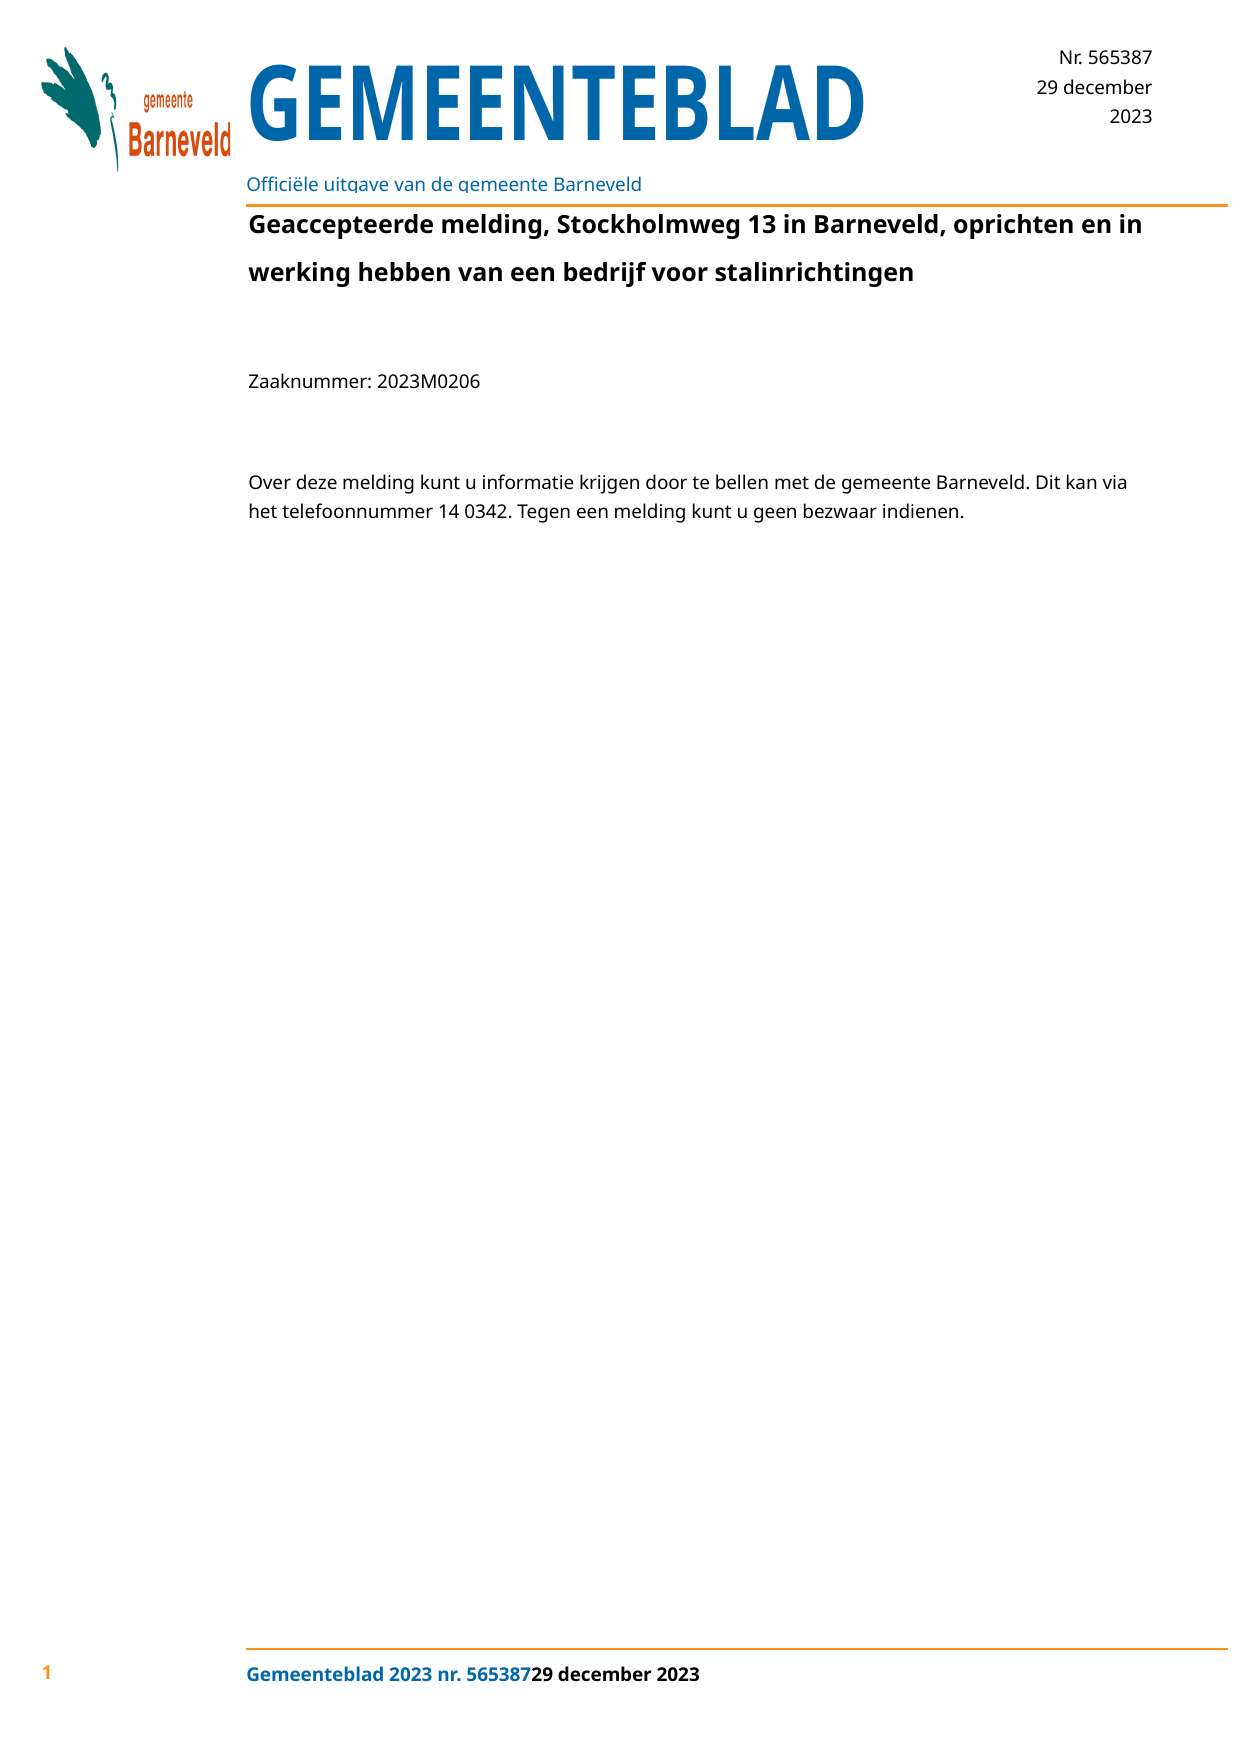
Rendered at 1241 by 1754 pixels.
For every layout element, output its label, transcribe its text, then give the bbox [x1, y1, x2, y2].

picture [41, 47, 231, 172]
text Zaaknummer: 2023M0206 [248, 368, 1152, 394]
text Over deze melding kunt u informatie krijgen door te bellen met de gemeente Barneveld. Dit kan via het telefoonnummer 14 0342. Tegen een melding kunt u geen bezwaar indienen. [248, 469, 1152, 524]
text Geaccepteerde melding, Stockholmweg 13 in Barneveld, oprichten en in werking hebben van een bedrijf voor stalinrichtingen [248, 207, 1152, 288]
